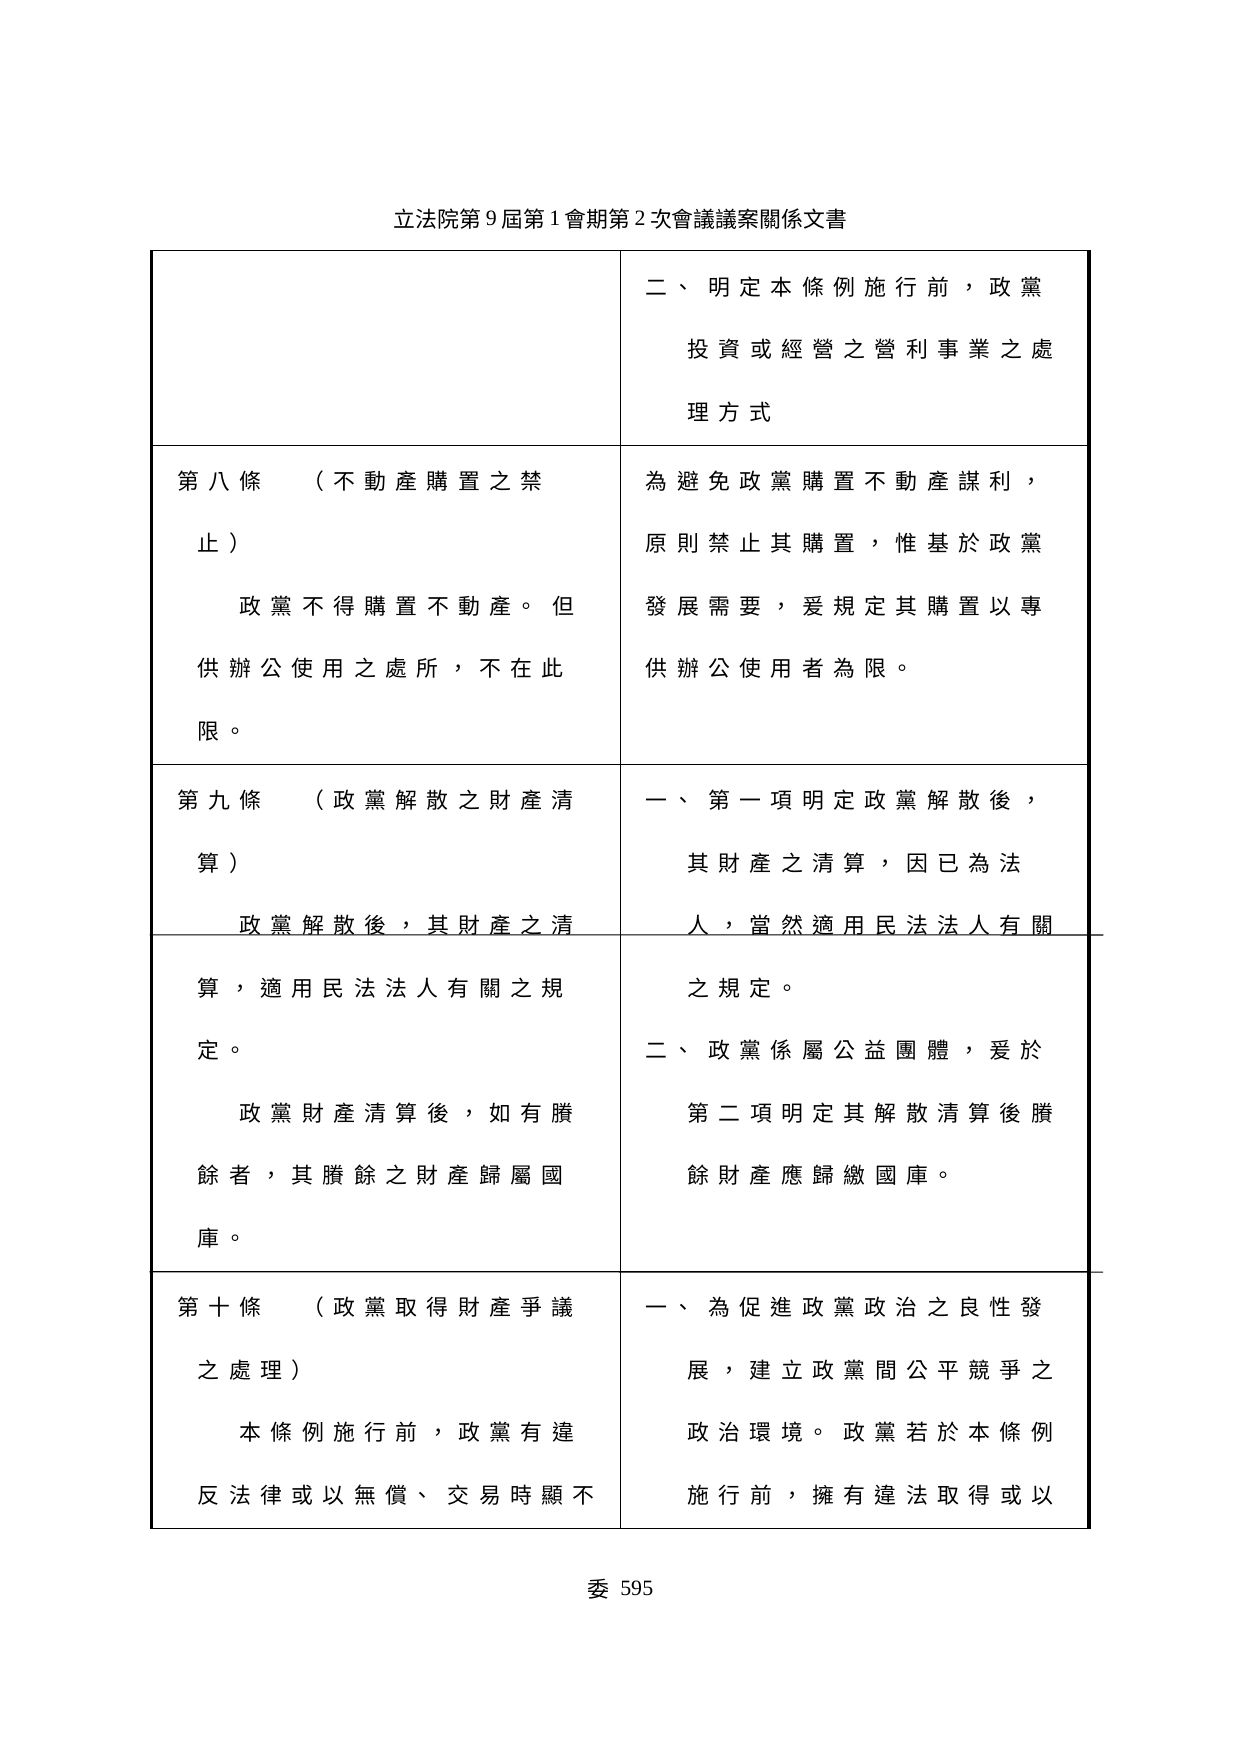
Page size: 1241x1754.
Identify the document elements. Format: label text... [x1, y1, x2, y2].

table_cell 算，適用民法法人有關之規定。 政黨財產清算後，如有賸餘者，其賸餘之財產歸屬國庫。 [153, 936, 620, 1271]
table_cell 之規定。 二、政黨係屬公益團體，爰於第二項明定其解散清算後賸餘財產應歸繳國庫。 [621, 936, 1087, 1271]
table_cell 第十條 （政黨取得財產爭議之處理） 本條例施行前，政黨有違反法律或以無償、交易時顯不 [153, 1273, 620, 1528]
table_cell 為避免政黨購置不動產謀利，原則禁止其購置，惟基於政黨發展需要，爰規定其購置以專供辦公使用者為限。 [621, 446, 1087, 764]
table_cell [153, 251, 620, 444]
table_cell 二、明定本條例施行前，政黨投資或經營之營利事業之處理方式 [621, 251, 1087, 444]
table_cell 第八條 （不動產購置之禁止） 政黨不得購置不動產。但供辦公使用之處所，不在此限。 [153, 446, 620, 764]
table_cell 一、第一項明定政黨解散後，其財產之清算，因已為法人，當然適用民法法人有關 [621, 765, 1087, 934]
table_cell 一、為促進政黨政治之良性發展，建立政黨間公平競爭之政治環境。政黨若於本條例施行前，擁有違法取得或以 [621, 1273, 1087, 1528]
table_cell 第九條 （政黨解散之財產清算） 政黨解散後，其財產之清 [153, 765, 620, 934]
